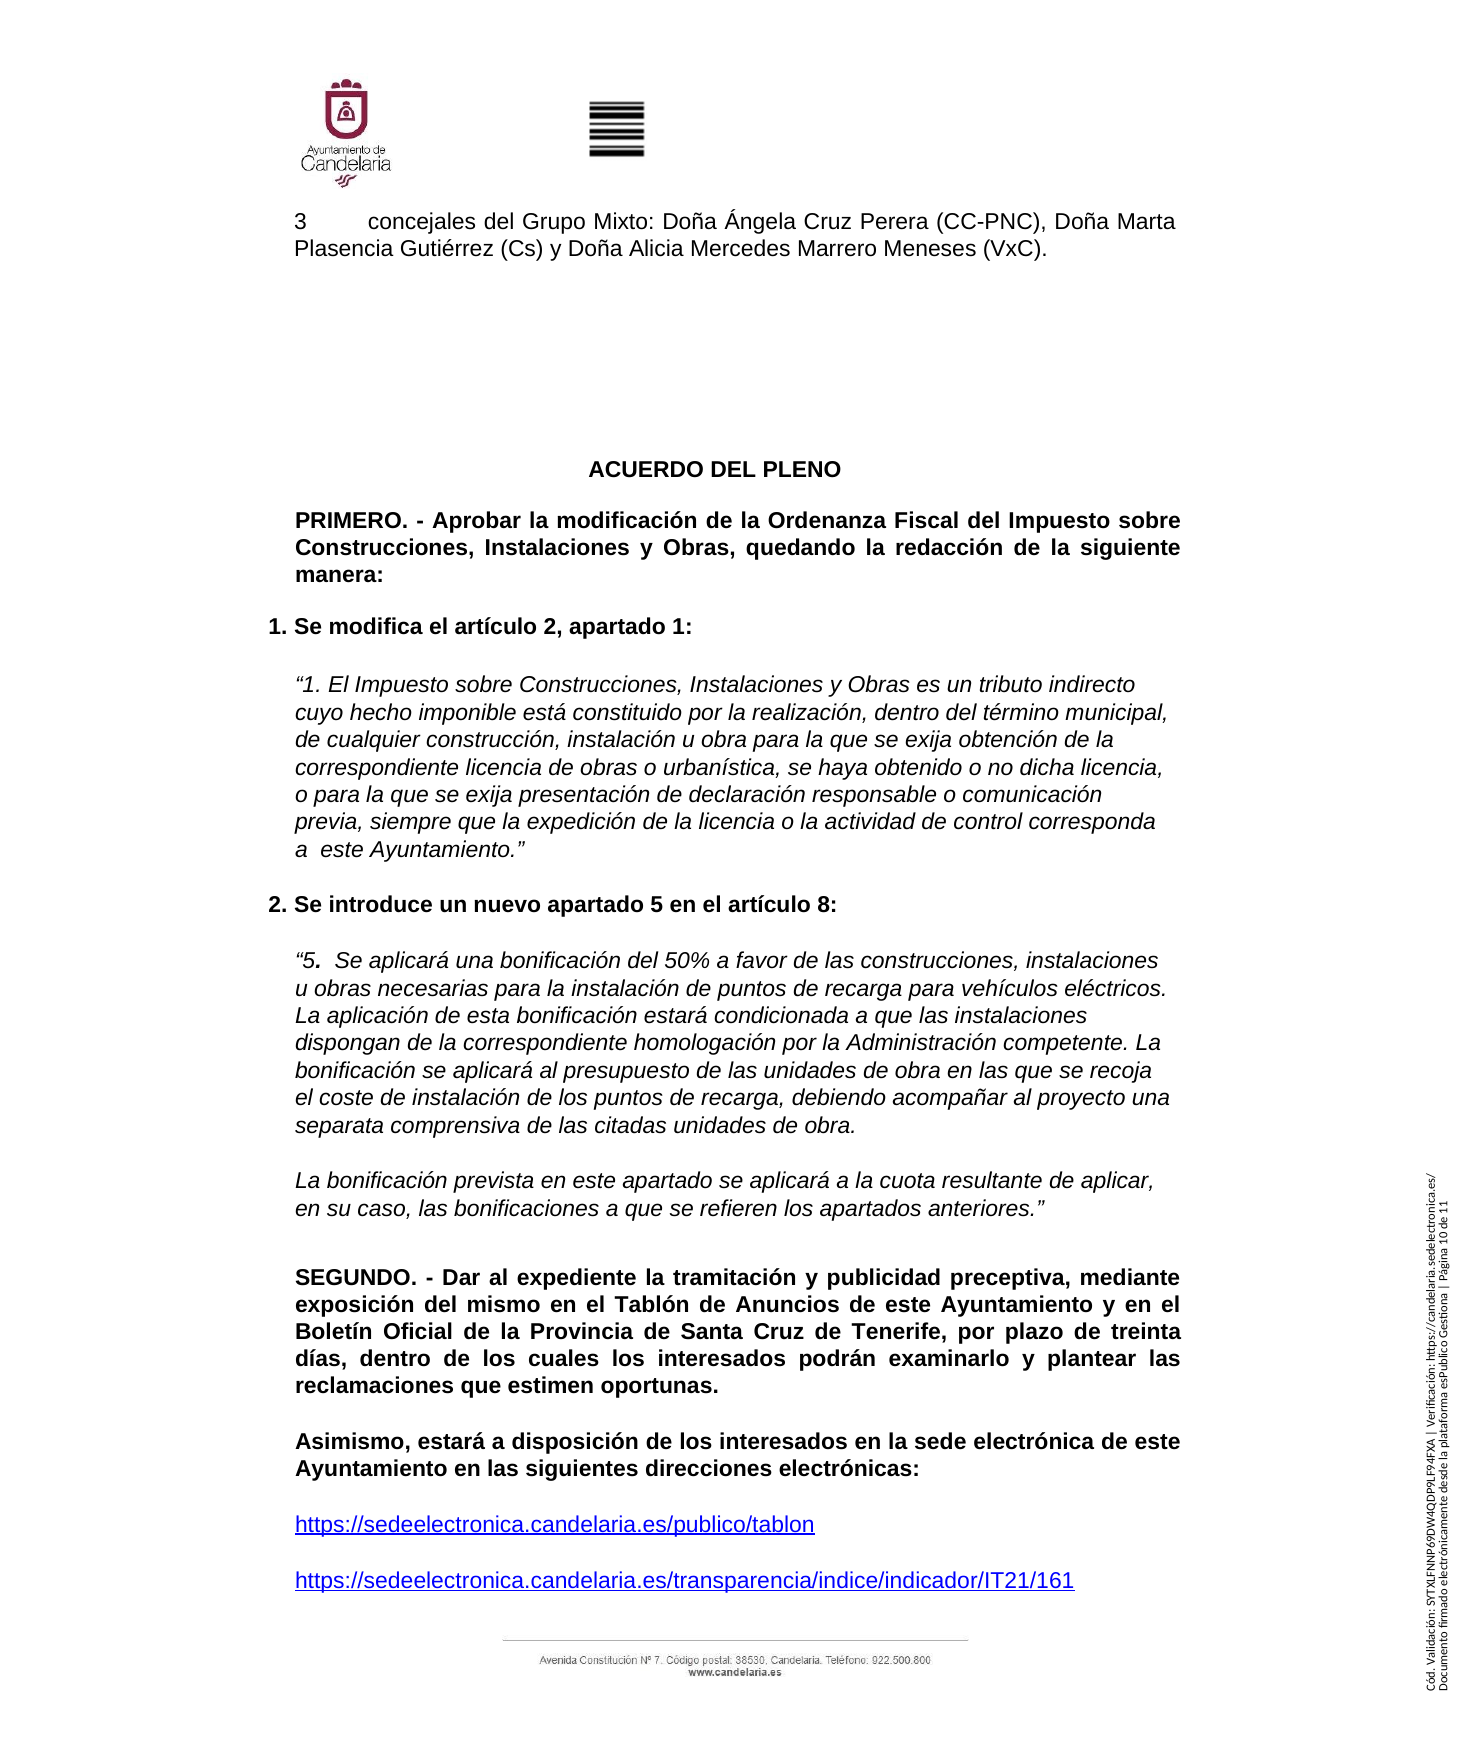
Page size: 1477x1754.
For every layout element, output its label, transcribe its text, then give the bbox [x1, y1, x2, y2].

list Se modifica el artículo 2, apartado 1: [268, 613, 1182, 639]
text PRIMERO. - Aprobar la modificación de la Ordenanza Fiscal del Impuesto sobre Construcciones, Instalaciones y Obras, quedando la redacción de la siguiente manera: [295, 507, 1182, 587]
subtitle ACUERDO DEL PLENO [296, 456, 1139, 482]
list concejales del Grupo Mixto: Doña Ángela Cruz Perera (CC-PNC), Doña Marta Plasencia Gutiérrez (Cs) y Doña Alicia Mercedes Marrero Meneses (VxC). [294, 208, 1176, 261]
text Asimismo, estará a disposición de los interesados en la sede electrónica de este Ayuntamiento en las siguientes direcciones electrónicas: [295, 1428, 1182, 1481]
text “5. Se aplicará una bonificación del 50% a favor de las construcciones, instalaciones u obras necesarias para la instalación de puntos de recarga para vehículos eléctricos. La aplicación de esta bonificación estará condicionada a que las instalaciones dispongan de la correspondiente homologación por la Administración competente. La bonificación se aplicará al presupuesto de las unidades de obra en las que se recoja el coste de instalación de los puntos de recarga, debiendo acompañar al proyecto una separata comprensiva de las citadas unidades de obra. [295, 947, 1177, 1138]
text SEGUNDO. - Dar al expediente la tramitación y publicidad preceptiva, mediante exposición del mismo en el Tablón de Anuncios de este Ayuntamiento y en el Boletín Oficial de la Provincia de Santa Cruz de Tenerife, por plazo de treinta días, dentro de los cuales los interesados podrán examinarlo y plantear las reclamaciones que estimen oportunas. [295, 1264, 1182, 1398]
list Se introduce un nuevo apartado 5 en el artículo 8: [268, 891, 1182, 918]
text “1. El Impuesto sobre Construcciones, Instalaciones y Obras es un tributo indirecto cuyo hecho imponible está constituido por la realización, dentro del término municipal, de cualquier construcción, instalación u obra para la que se exija obtención de la correspondiente licencia de obras o urbanística, se haya obtenido o no dicha licencia, o para la que se exija presentación de declaración responsable o comunicación previa, siempre que la expedición de la licencia o la actividad de control corresponda a este Ayuntamiento.” [295, 671, 1177, 862]
text La bonificación prevista en este apartado se aplicará a la cuota resultante de aplicar, en su caso, las bonificaciones a que se refieren los apartados anteriores.” [295, 1167, 1177, 1221]
text https://sedeelectronica.candelaria.es/publico/tablon [295, 1511, 1182, 1537]
text https://sedeelectronica.candelaria.es/transparencia/indice/indicador/IT21/161 [295, 1567, 1182, 1593]
